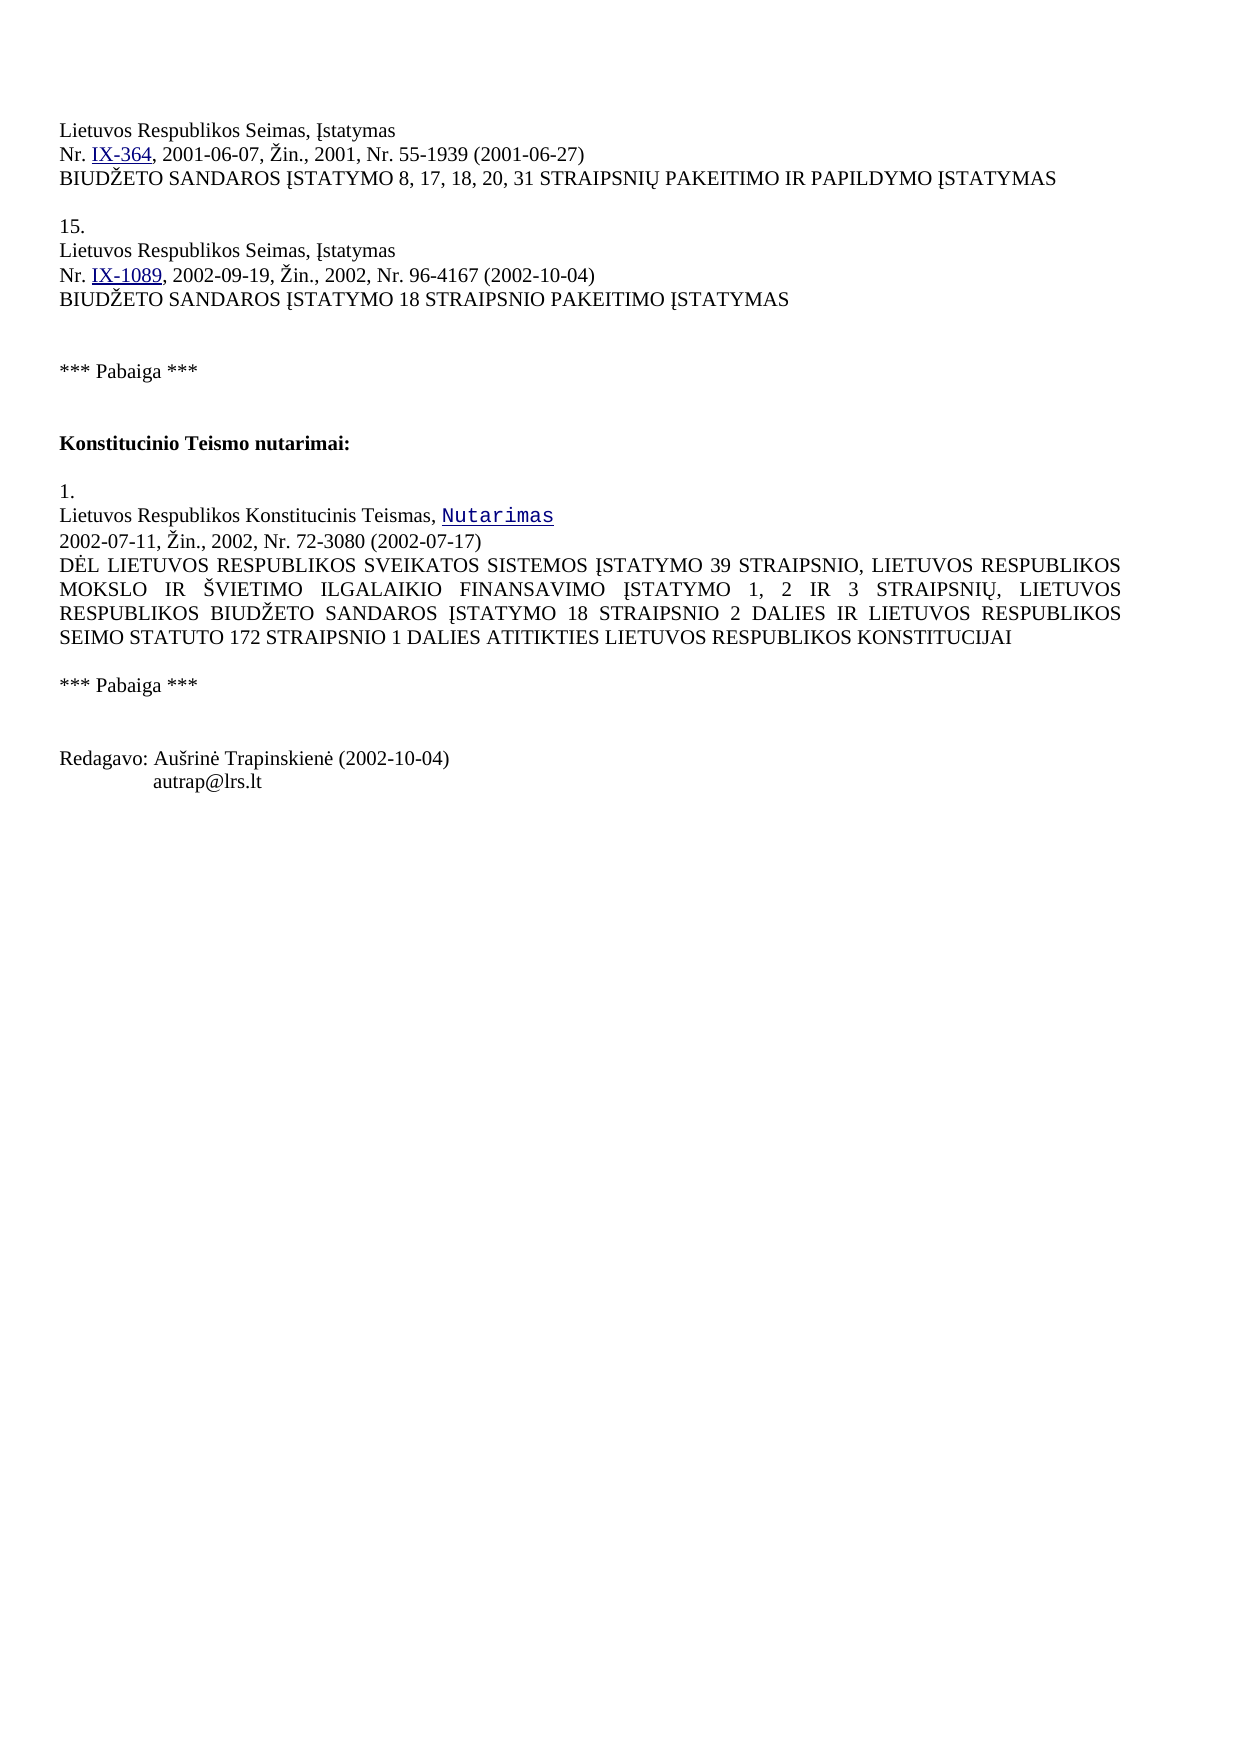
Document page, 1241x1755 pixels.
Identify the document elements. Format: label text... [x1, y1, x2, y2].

text BIUDŽETO SANDAROS ĮSTATYMO 18 STRAIPSNIO PAKEITIMO ĮSTATYMAS [59, 287, 1122, 311]
text BIUDŽETO SANDAROS ĮSTATYMO 8, 17, 18, 20, 31 STRAIPSNIŲ PAKEITIMO IR PAPILDYMO ĮSTATYMAS [59, 166, 1122, 190]
text Nr. IX-1089, 2002-09-19, Žin., 2002, Nr. 96-4167 (2002-10-04) [59, 262, 1122, 287]
text autrap@lrs.lt [59, 769, 1122, 793]
text 2002-07-11, Žin., 2002, Nr. 72-3080 (2002-07-17) [59, 529, 1122, 553]
text Lietuvos Respublikos Seimas, Įstatymas [59, 238, 1122, 262]
text 15. [59, 214, 1122, 238]
text Konstitucinio Teismo nutarimai: [59, 431, 1122, 455]
text DĖL LIETUVOS RESPUBLIKOS SVEIKATOS SISTEMOS ĮSTATYMO 39 STRAIPSNIO, LIETUVOS RESPUBLIKOS MOKSLO IR ŠVIETIMO ILGALAIKIO FINANSAVIMO ĮSTATYMO 1, 2 IR 3 STRAIPSNIŲ, LIETUVOS RESPUBLIKOS BIUDŽETO SANDAROS ĮSTATYMO 18 STRAIPSNIO 2 DALIES IR LIETUVOS RESPUBLIKOS SEIMO STATUTO 172 STRAIPSNIO 1 DALIES ATITIKTIES LIETUVOS RESPUBLIKOS KONSTITUCIJAI [59, 553, 1122, 649]
text *** Pabaiga *** [59, 359, 1122, 383]
text *** Pabaiga *** [59, 673, 1122, 697]
text Redagavo: Aušrinė Trapinskienė (2002-10-04) [59, 745, 1122, 769]
text Lietuvos Respublikos Seimas, Įstatymas [59, 118, 1122, 142]
text Nr. IX-364, 2001-06-07, Žin., 2001, Nr. 55-1939 (2001-06-27) [59, 142, 1122, 166]
text Lietuvos Respublikos Konstitucinis Teismas, Nutarimas [59, 503, 1122, 529]
text 1. [59, 479, 1122, 503]
